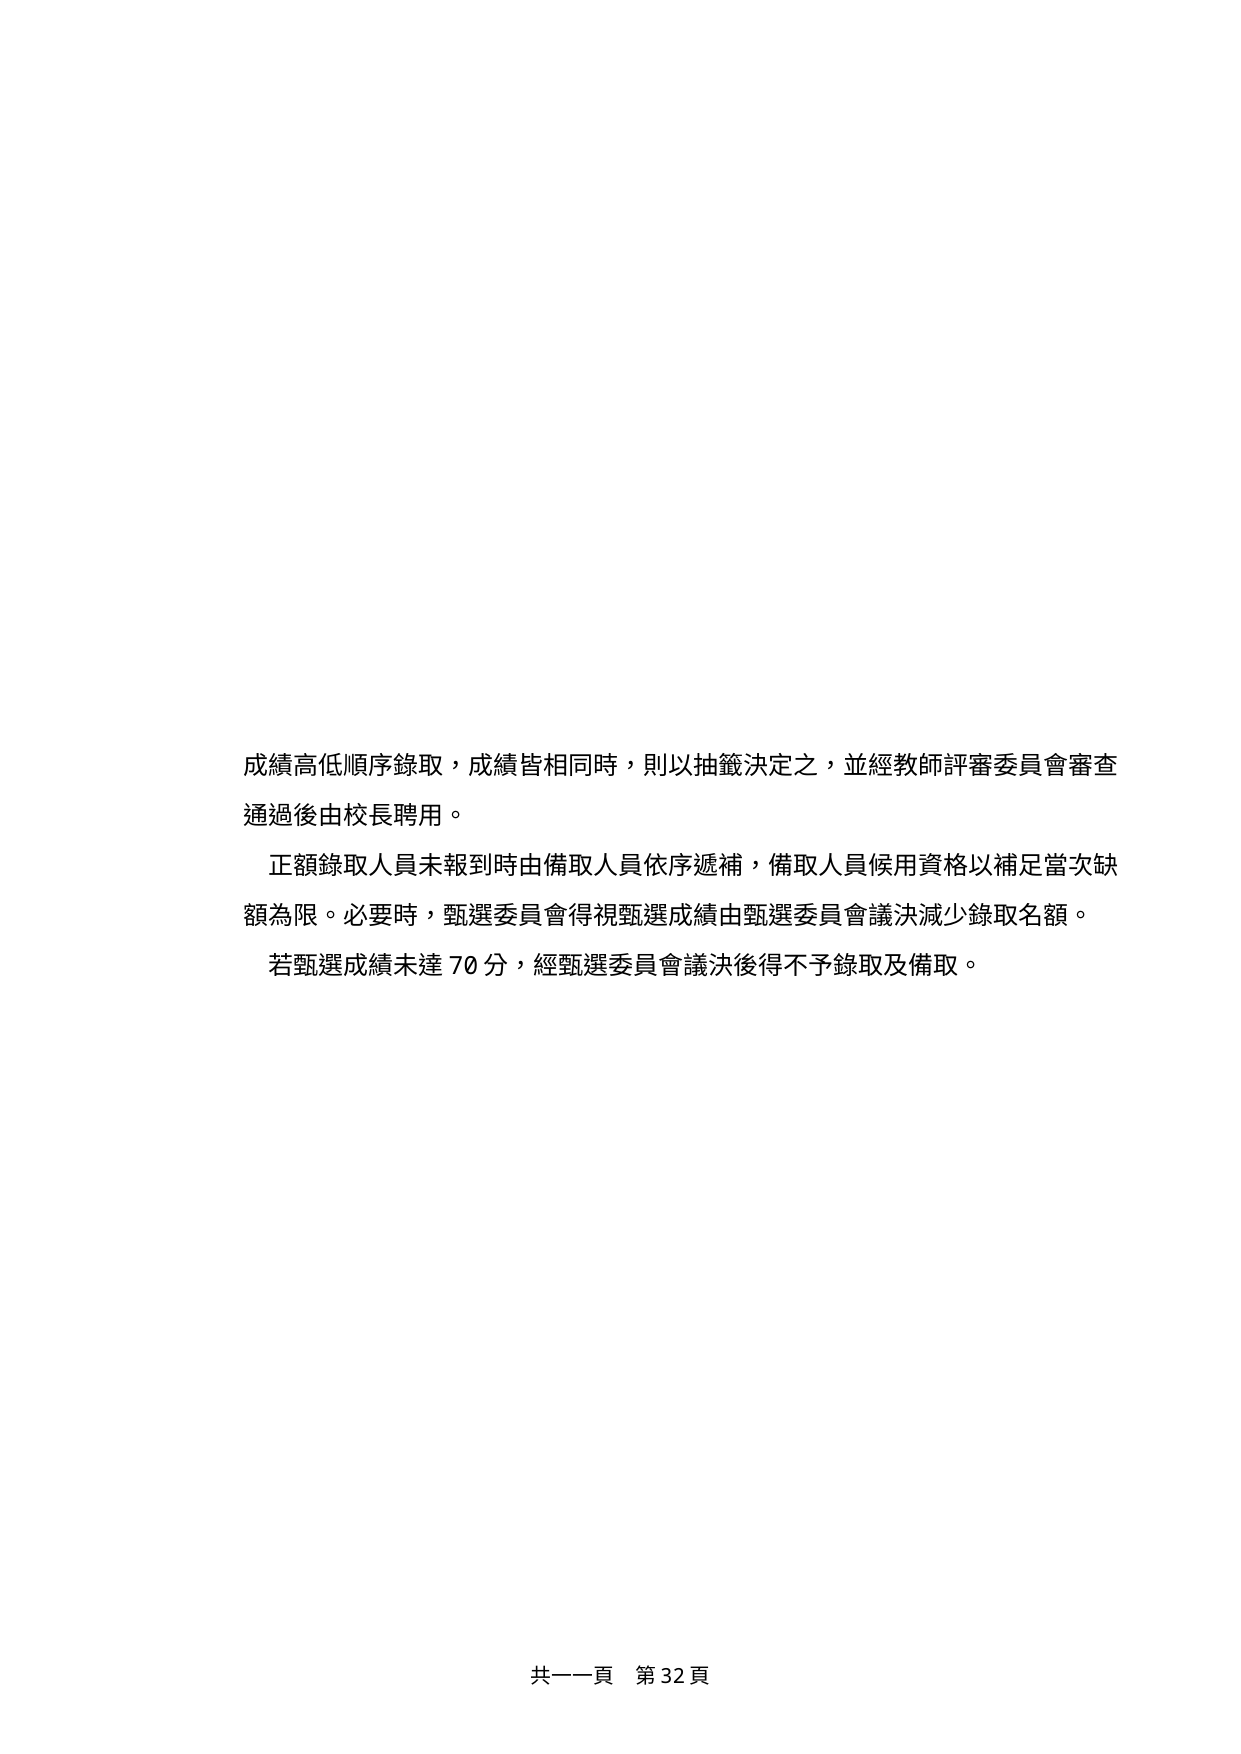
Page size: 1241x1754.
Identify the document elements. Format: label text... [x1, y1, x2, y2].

text 成績高低順序錄取，成績皆相同時，則以抽籤決定之，並經教師評審委員會審查通過後由校長聘用。 [156, 734, 1122, 834]
text 正額錄取人員未報到時由備取人員依序遞補，備取人員候用資格以補足當次缺額為限。必要時，甄選委員會得視甄選成績由甄選委員會議決減少錄取名額。 [118, 834, 1122, 934]
text 若甄選成績未達70分，經甄選委員會議決後得不予錄取及備取。 [118, 934, 1122, 984]
